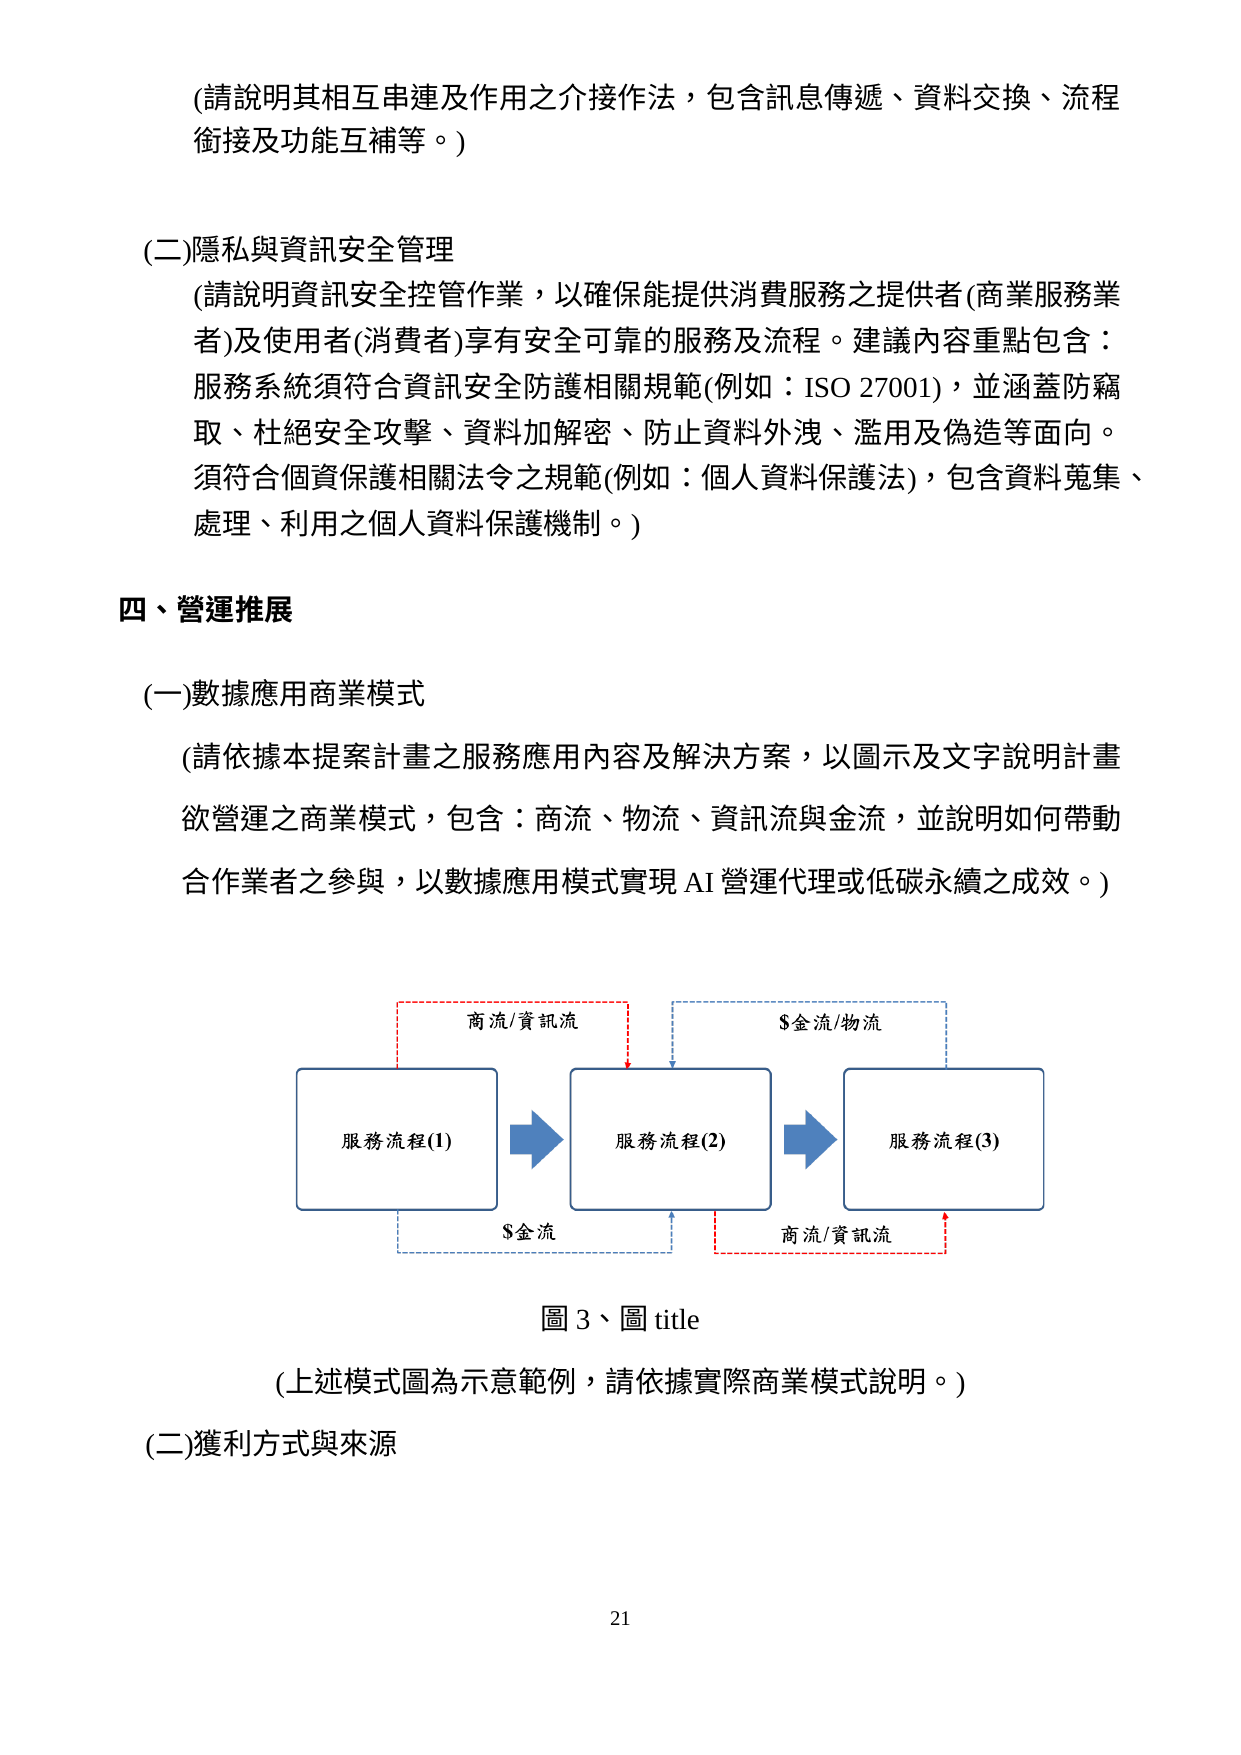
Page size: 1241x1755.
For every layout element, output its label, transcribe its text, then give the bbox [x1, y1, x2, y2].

text (上述模式圖為示意範例，請依據實際商業模式說明。) [118, 1338, 1122, 1400]
text (一)數據應用商業模式 [143, 650, 1122, 713]
text (請說明資訊安全控管作業，以確保能提供消費服務之提供者(商業服務業者)及使用者(消費者)享有安全可靠的服務及流程。建議內容重點包含：服務系統須符合資訊安全防護相關規範(例如：ISO 27001)，並涵蓋防竊取、杜絕安全攻擊、資料加解密、防止資料外洩、濫用及偽造等面向。須符合個資保護相關法令之規範(例如：個人資料保護法)，包含資料蒐集、處理、利用之個人資料保護機制。) [193, 269, 1122, 544]
subtitle 四、營運推展 [118, 566, 1122, 628]
text (二)獲利方式與來源 [131, 1400, 1122, 1463]
text (請說明其相互串連及作用之介接作法，包含訊息傳遞、資料交換、流程銜接及功能互補等。) [193, 75, 1122, 159]
text (請依據本提案計畫之服務應用內容及解決方案，以圖示及文字說明計畫欲營運之商業模式，包含：商流、物流、資訊流與金流，並說明如何帶動合作業者之參與，以數據應用模式實現AI營運代理或低碳永續之成效。) [182, 713, 1122, 900]
text (二)隱私與資訊安全管理 [143, 227, 1122, 269]
picture [295, 1000, 1045, 1260]
text 圖3、圖title [118, 1275, 1122, 1338]
